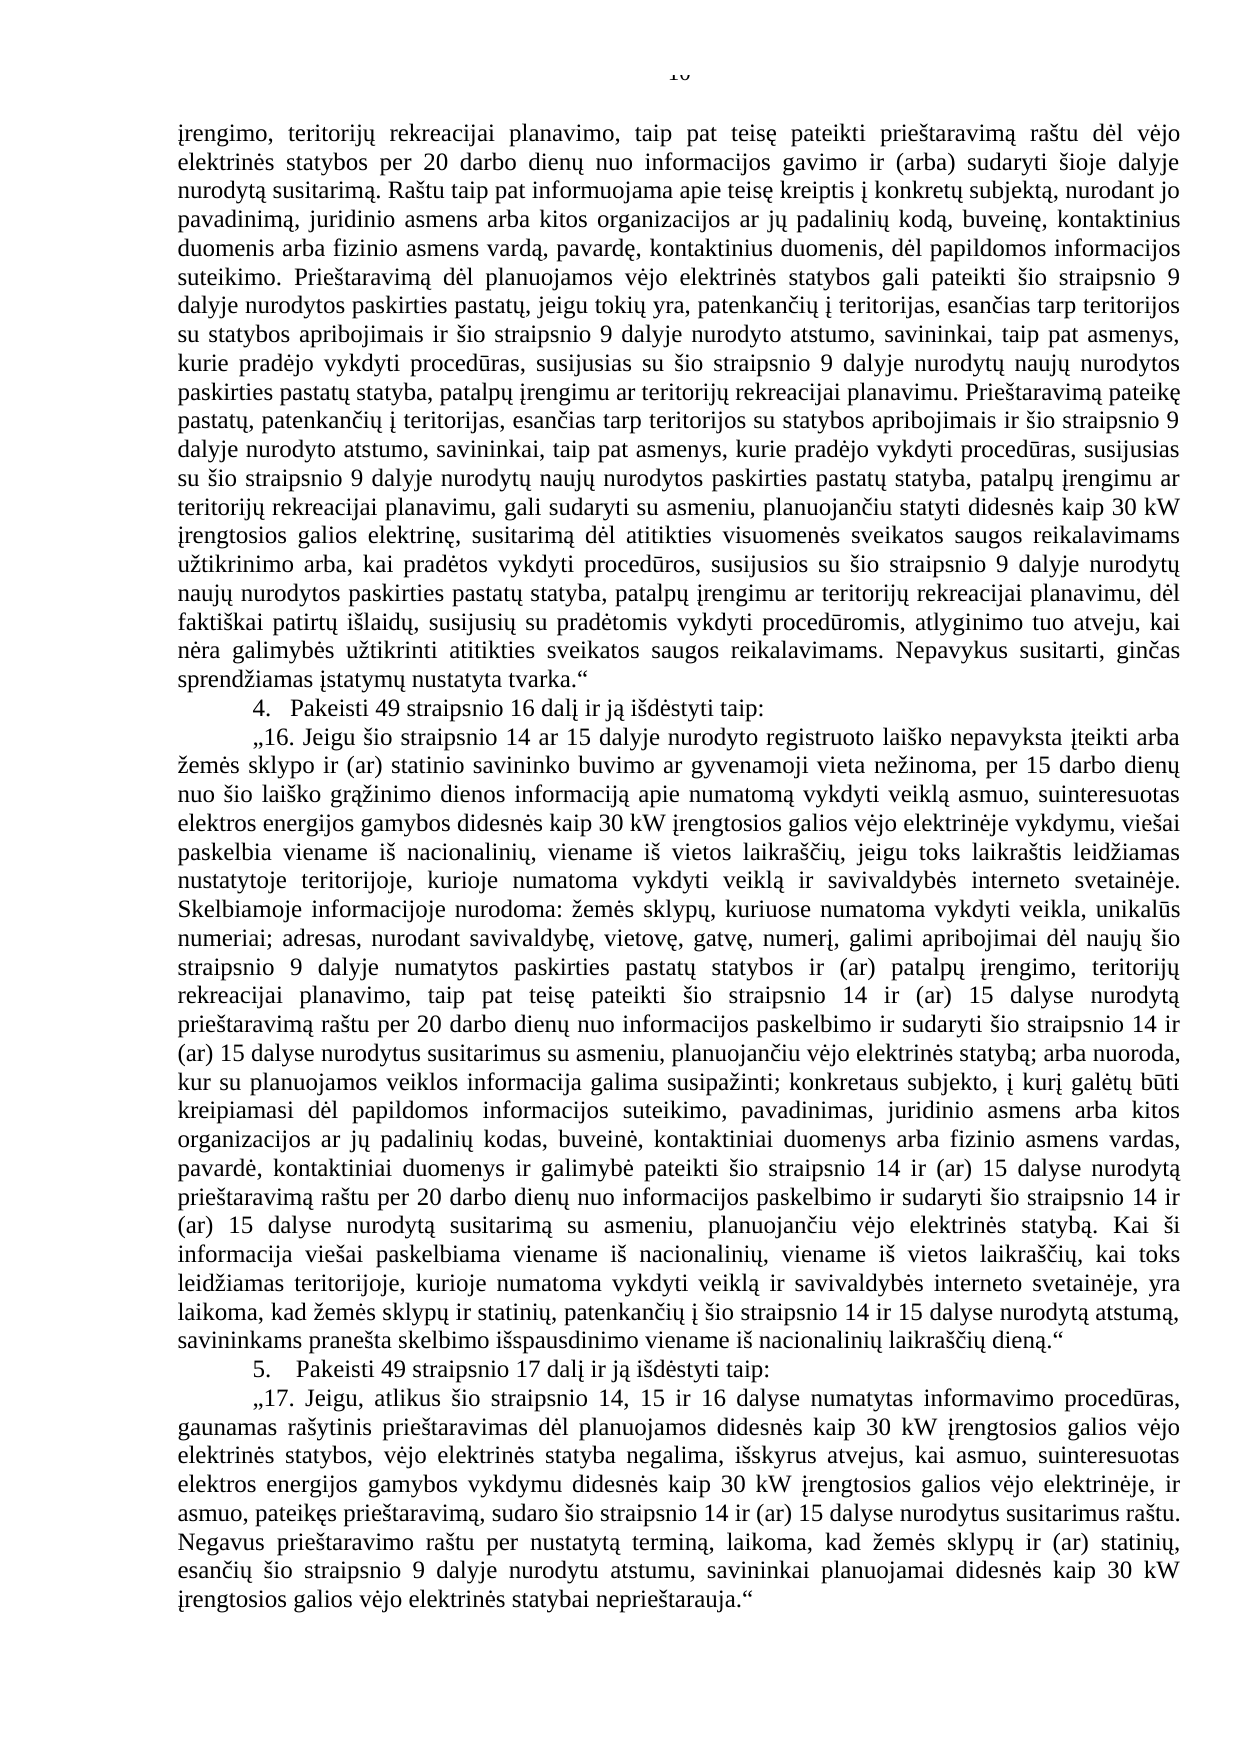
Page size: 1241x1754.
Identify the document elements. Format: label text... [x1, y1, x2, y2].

text įrengimo, teritorijų rekreacijai planavimo, taip pat teisę pateikti prieštaravimą raštu dėl vėjo elektrinės statybos per 20 darbo dienų nuo informacijos gavimo ir (arba) sudaryti šioje dalyje nurodytą susitarimą. Raštu taip pat informuojama apie teisę kreiptis į konkretų subjektą, nurodant jo pavadinimą, juridinio asmens arba kitos organizacijos ar jų padalinių kodą, buveinę, kontaktinius duomenis arba fizinio asmens vardą, pavardę, kontaktinius duomenis, dėl papildomos informacijos suteikimo. Prieštaravimą dėl planuojamos vėjo elektrinės statybos gali pateikti šio straipsnio 9 dalyje nurodytos paskirties pastatų, jeigu tokių yra, patenkančių į teritorijas, esančias tarp teritorijos su statybos apribojimais ir šio straipsnio 9 dalyje nurodyto atstumo, savininkai, taip pat asmenys, kurie pradėjo vykdyti procedūras, susijusias su šio straipsnio 9 dalyje nurodytų naujų nurodytos paskirties pastatų statyba, patalpų įrengimu ar teritorijų rekreacijai planavimu. Prieštaravimą pateikę pastatų, patenkančių į teritorijas, esančias tarp teritorijos su statybos apribojimais ir šio straipsnio 9 dalyje nurodyto atstumo, savininkai, taip pat asmenys, kurie pradėjo vykdyti procedūras, susijusias su šio straipsnio 9 dalyje nurodytų naujų nurodytos paskirties pastatų statyba, patalpų įrengimu ar teritorijų rekreacijai planavimu, gali sudaryti su asmeniu, planuojančiu statyti didesnės kaip 30 kW įrengtosios galios elektrinę, susitarimą dėl atitikties visuomenės sveikatos saugos reikalavimams užtikrinimo arba, kai pradėtos vykdyti procedūros, susijusios su šio straipsnio 9 dalyje nurodytų naujų nurodytos paskirties pastatų statyba, patalpų įrengimu ar teritorijų rekreacijai planavimu, dėl faktiškai patirtų išlaidų, susijusių su pradėtomis vykdyti procedūromis, atlyginimo tuo atveju, kai nėra galimybės užtikrinti atitikties sveikatos saugos reikalavimams. Nepavykus susitarti, ginčas sprendžiamas įstatymų nustatyta tvarka.“ [177, 118, 1181, 693]
text „17. Jeigu, atlikus šio straipsnio 14, 15 ir 16 dalyse numatytas informavimo procedūras, gaunamas rašytinis prieštaravimas dėl planuojamos didesnės kaip 30 kW įrengtosios galios vėjo elektrinės statybos, vėjo elektrinės statyba negalima, išskyrus atvejus, kai asmuo, suinteresuotas elektros energijos gamybos vykdymu didesnės kaip 30 kW įrengtosios galios vėjo elektrinėje, ir asmuo, pateikęs prieštaravimą, sudaro šio straipsnio 14 ir (ar) 15 dalyse nurodytus susitarimus raštu. Negavus prieštaravimo raštu per nustatytą terminą, laikoma, kad žemės sklypų ir (ar) statinių, esančių šio straipsnio 9 dalyje nurodytu atstumu, savininkai planuojamai didesnės kaip 30 kW įrengtosios galios vėjo elektrinės statybai neprieštarauja.“ [177, 1383, 1181, 1613]
text „16. Jeigu šio straipsnio 14 ar 15 dalyje nurodyto registruoto laiško nepavyksta įteikti arba žemės sklypo ir (ar) statinio savininko buvimo ar gyvenamoji vieta nežinoma, per 15 darbo dienų nuo šio laiško grąžinimo dienos informaciją apie numatomą vykdyti veiklą asmuo, suinteresuotas elektros energijos gamybos didesnės kaip 30 kW įrengtosios galios vėjo elektrinėje vykdymu, viešai paskelbia viename iš nacionalinių, viename iš vietos laikraščių, jeigu toks laikraštis leidžiamas nustatytoje teritorijoje, kurioje numatoma vykdyti veiklą ir savivaldybės interneto svetainėje. Skelbiamoje informacijoje nurodoma: žemės sklypų, kuriuose numatoma vykdyti veikla, unikalūs numeriai; adresas, nurodant savivaldybę, vietovę, gatvę, numerį, galimi apribojimai dėl naujų šio straipsnio 9 dalyje numatytos paskirties pastatų statybos ir (ar) patalpų įrengimo, teritorijų rekreacijai planavimo, taip pat teisę pateikti šio straipsnio 14 ir (ar) 15 dalyse nurodytą prieštaravimą raštu per 20 darbo dienų nuo informacijos paskelbimo ir sudaryti šio straipsnio 14 ir (ar) 15 dalyse nurodytus susitarimus su asmeniu, planuojančiu vėjo elektrinės statybą; arba nuoroda, kur su planuojamos veiklos informacija galima susipažinti; konkretaus subjekto, į kurį galėtų būti kreipiamasi dėl papildomos informacijos suteikimo, pavadinimas, juridinio asmens arba kitos organizacijos ar jų padalinių kodas, buveinė, kontaktiniai duomenys arba fizinio asmens vardas, pavardė, kontaktiniai duomenys ir galimybė pateikti šio straipsnio 14 ir (ar) 15 dalyse nurodytą prieštaravimą raštu per 20 darbo dienų nuo informacijos paskelbimo ir sudaryti šio straipsnio 14 ir (ar) 15 dalyse nurodytą susitarimą su asmeniu, planuojančiu vėjo elektrinės statybą. Kai ši informacija viešai paskelbiama viename iš nacionalinių, viename iš vietos laikraščių, kai toks leidžiamas teritorijoje, kurioje numatoma vykdyti veiklą ir savivaldybės interneto svetainėje, yra laikoma, kad žemės sklypų ir statinių, patenkančių į šio straipsnio 14 ir 15 dalyse nurodytą atstumą, savininkams pranešta skelbimo išspausdinimo viename iš nacionalinių laikraščių dieną.“ [177, 722, 1181, 1354]
text 4. Pakeisti 49 straipsnio 16 dalį ir ją išdėstyti taip: [252, 693, 1181, 722]
text 5. Pakeisti 49 straipsnio 17 dalį ir ją išdėstyti taip: [177, 1354, 1181, 1383]
